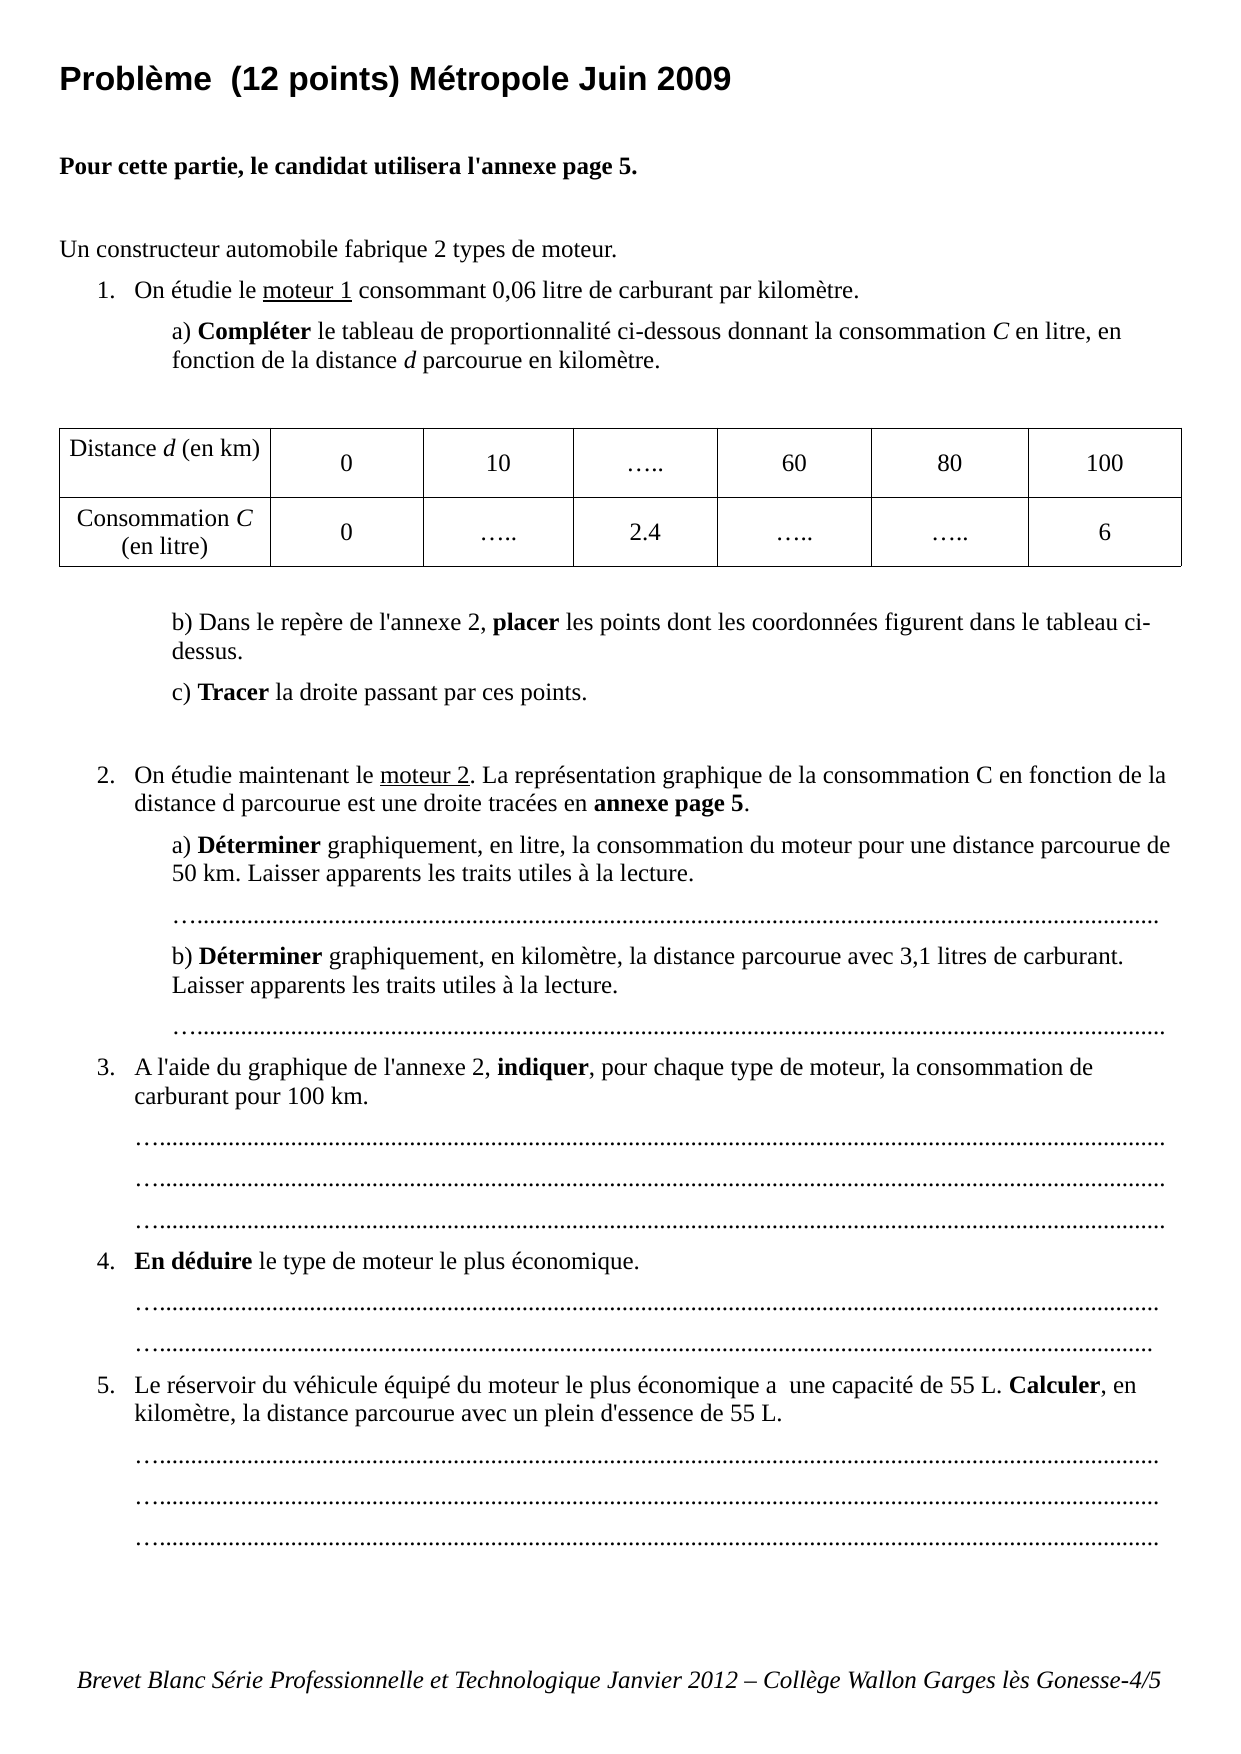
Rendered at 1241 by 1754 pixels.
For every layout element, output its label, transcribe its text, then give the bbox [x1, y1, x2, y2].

text Pour cette partie, le candidat utilisera l'annexe page 5. [59, 151, 1181, 180]
list A l'aide du graphique de l'annexe 2, indiquer, pour chaque type de moteur, la consommation de carburant pour 100 km. [97, 1052, 1181, 1110]
table_header Distance d (en km) [60, 429, 270, 497]
list …................................................................................................................................................................ [97, 1287, 1181, 1316]
table_cell 0 [271, 498, 423, 566]
list On étudie maintenant le moteur 2. La représentation graphique de la consommation C en fonction de la distance d parcourue est une droite tracées en annexe page 5. [97, 760, 1181, 817]
table_cell ….. [424, 498, 573, 566]
table_header 60 [718, 429, 871, 497]
table_header 100 [1029, 429, 1181, 497]
list …................................................................................................................................................................ [97, 1481, 1181, 1510]
list …................................................................................................................................................................. [97, 1205, 1181, 1233]
list ….......................................................................................................................................................... [134, 900, 1181, 928]
table_cell 6 [1029, 498, 1181, 566]
table_header 10 [424, 429, 573, 497]
table_header ….. [574, 429, 717, 497]
table_header 0 [271, 429, 423, 497]
list …................................................................................................................................................................. [97, 1122, 1181, 1151]
list b) Déterminer graphiquement, en kilomètre, la distance parcourue avec 3,1 litres de carburant. Laisser apparents les traits utiles à la lecture. [134, 941, 1181, 998]
table_cell 2,4 [574, 498, 717, 566]
list On étudie le moteur 1 consommant 0,06 litre de carburant par kilomètre. [97, 275, 1181, 304]
list …................................................................................................................................................................ [97, 1522, 1181, 1551]
list …............................................................................................................................................................... [97, 1328, 1181, 1357]
list …................................................................................................................................................................. [97, 1163, 1181, 1192]
text Un constructeur automobile fabrique 2 types de moteur. [59, 234, 1181, 263]
list …........................................................................................................................................................... [134, 1011, 1181, 1040]
table_cell ….. [718, 498, 871, 566]
subtitle Problème (12 points) Métropole Juin 2009 [59, 59, 1181, 98]
list En déduire le type de moteur le plus économique. [97, 1246, 1181, 1275]
list a) Compléter le tableau de proportionnalité ci-dessous donnant la consommation C en litre, en fonction de la distance d parcourue en kilomètre. [134, 316, 1181, 374]
list a) Déterminer graphiquement, en litre, la consommation du moteur pour une distance parcourue de 50 km. Laisser apparents les traits utiles à la lecture. [134, 830, 1181, 887]
list Le réservoir du véhicule équipé du moteur le plus économique a une capacité de 55 L. Calculer, en kilomètre, la distance parcourue avec un plein d'essence de 55 L. [97, 1370, 1181, 1427]
table_cell Consommation C (en litre) [60, 498, 270, 566]
list b) Dans le repère de l'annexe 2, placer les points dont les coordonnées figurent dans le tableau ci-dessus. [134, 607, 1181, 665]
list c) Tracer la droite passant par ces points. [134, 677, 1181, 706]
table_cell ….. [872, 498, 1028, 566]
table_header 80 [872, 429, 1028, 497]
list …................................................................................................................................................................ [97, 1440, 1181, 1468]
